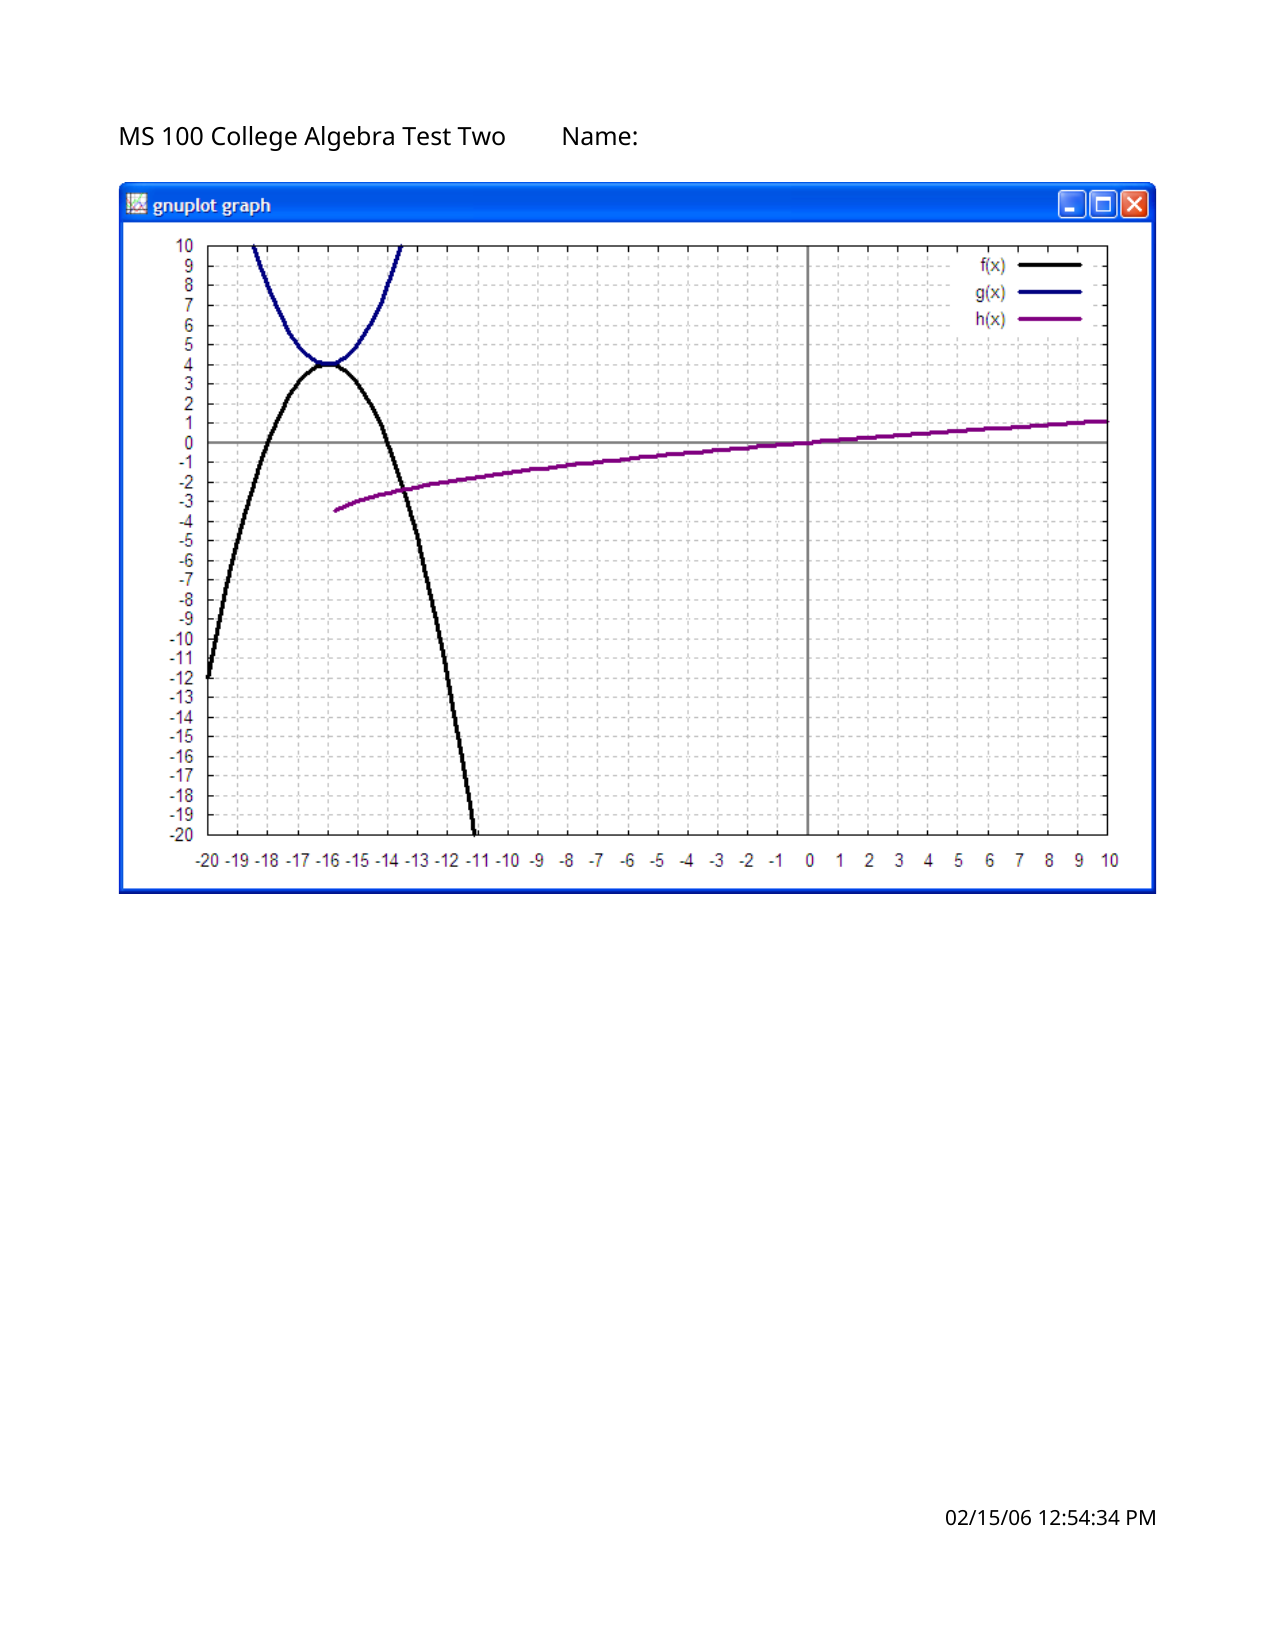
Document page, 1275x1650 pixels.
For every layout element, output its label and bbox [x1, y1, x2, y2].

picture [118, 182, 1157, 894]
